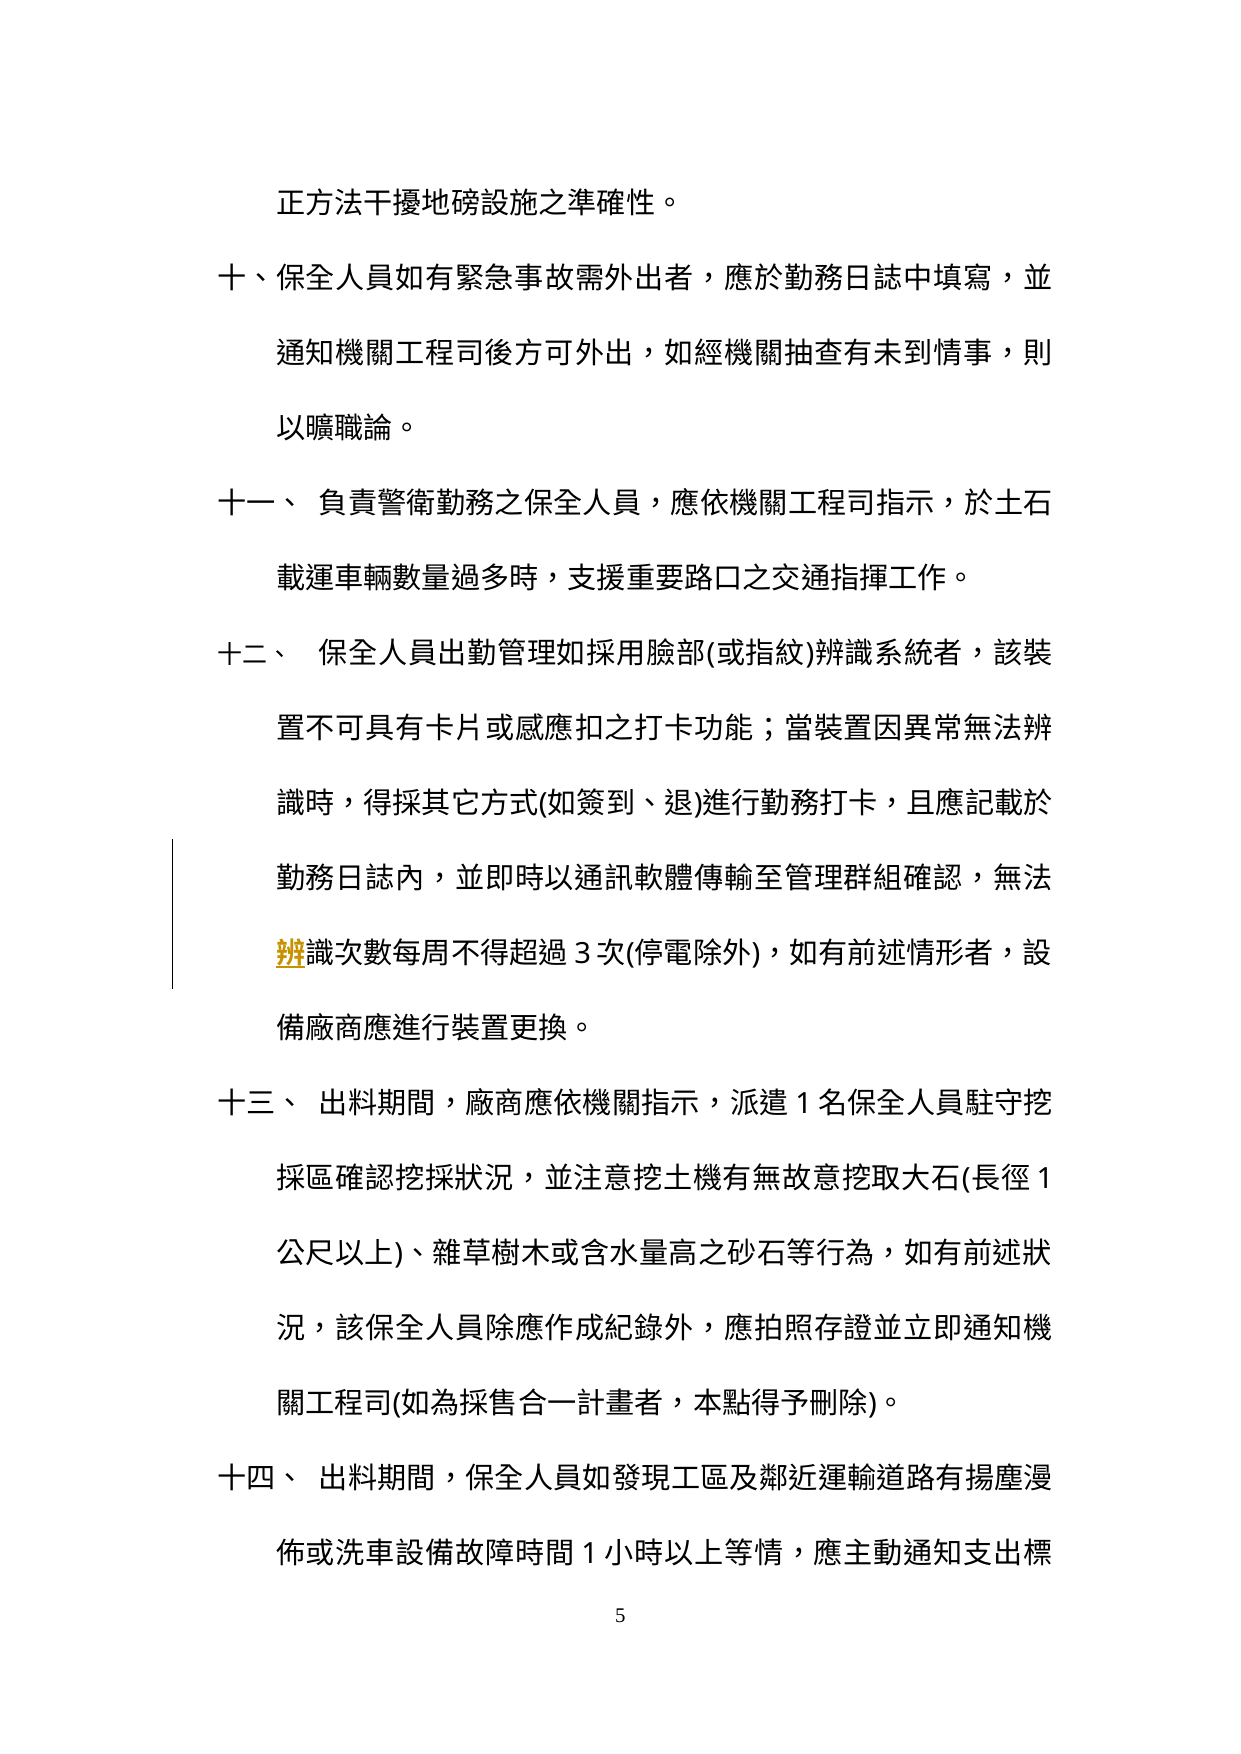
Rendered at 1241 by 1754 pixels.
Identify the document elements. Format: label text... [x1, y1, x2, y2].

list 負責警衛勤務之保全人員，應依機關工程司指示，於土石載運車輛數量過多時，支援重要路口之交通指揮工作。 [217, 464, 1053, 614]
list 出料期間，廠商應依機關指示，派遣1名保全人員駐守挖採區確認挖採狀況，並注意挖土機有無故意挖取大石(長徑1公尺以上)、雜草樹木或含水量高之砂石等行為，如有前述狀況，該保全人員除應作成紀錄外，應拍照存證並立即通知機關工程司(如為採售合一計畫者，本點得予刪除)。 [217, 1064, 1053, 1439]
list 保全人員出勤管理如採用臉部(或指紋)辨識系統者，該裝置不可具有卡片或感應扣之打卡功能；當裝置因異常無法辨識時，得採其它方式(如簽到、退)進行勤務打卡，且應記載於勤務日誌內，並即時以通訊軟體傳輸至管理群組確認，無法辨識次數每周不得超過3次(停電除外)，如有前述情形者，設備廠商應進行裝置更換。 [217, 614, 1053, 1064]
list 出料期間，保全人員如發現工區及鄰近運輸道路有揚塵漫佈或洗車設備故障時間1小時以上等情，應主動通知支出標 [217, 1439, 1053, 1589]
list 正方法干擾地磅設施之準確性。 [217, 164, 1053, 239]
list 保全人員如有緊急事故需外出者，應於勤務日誌中填寫，並通知機關工程司後方可外出，如經機關抽查有未到情事，則以曠職論。 [217, 239, 1053, 464]
